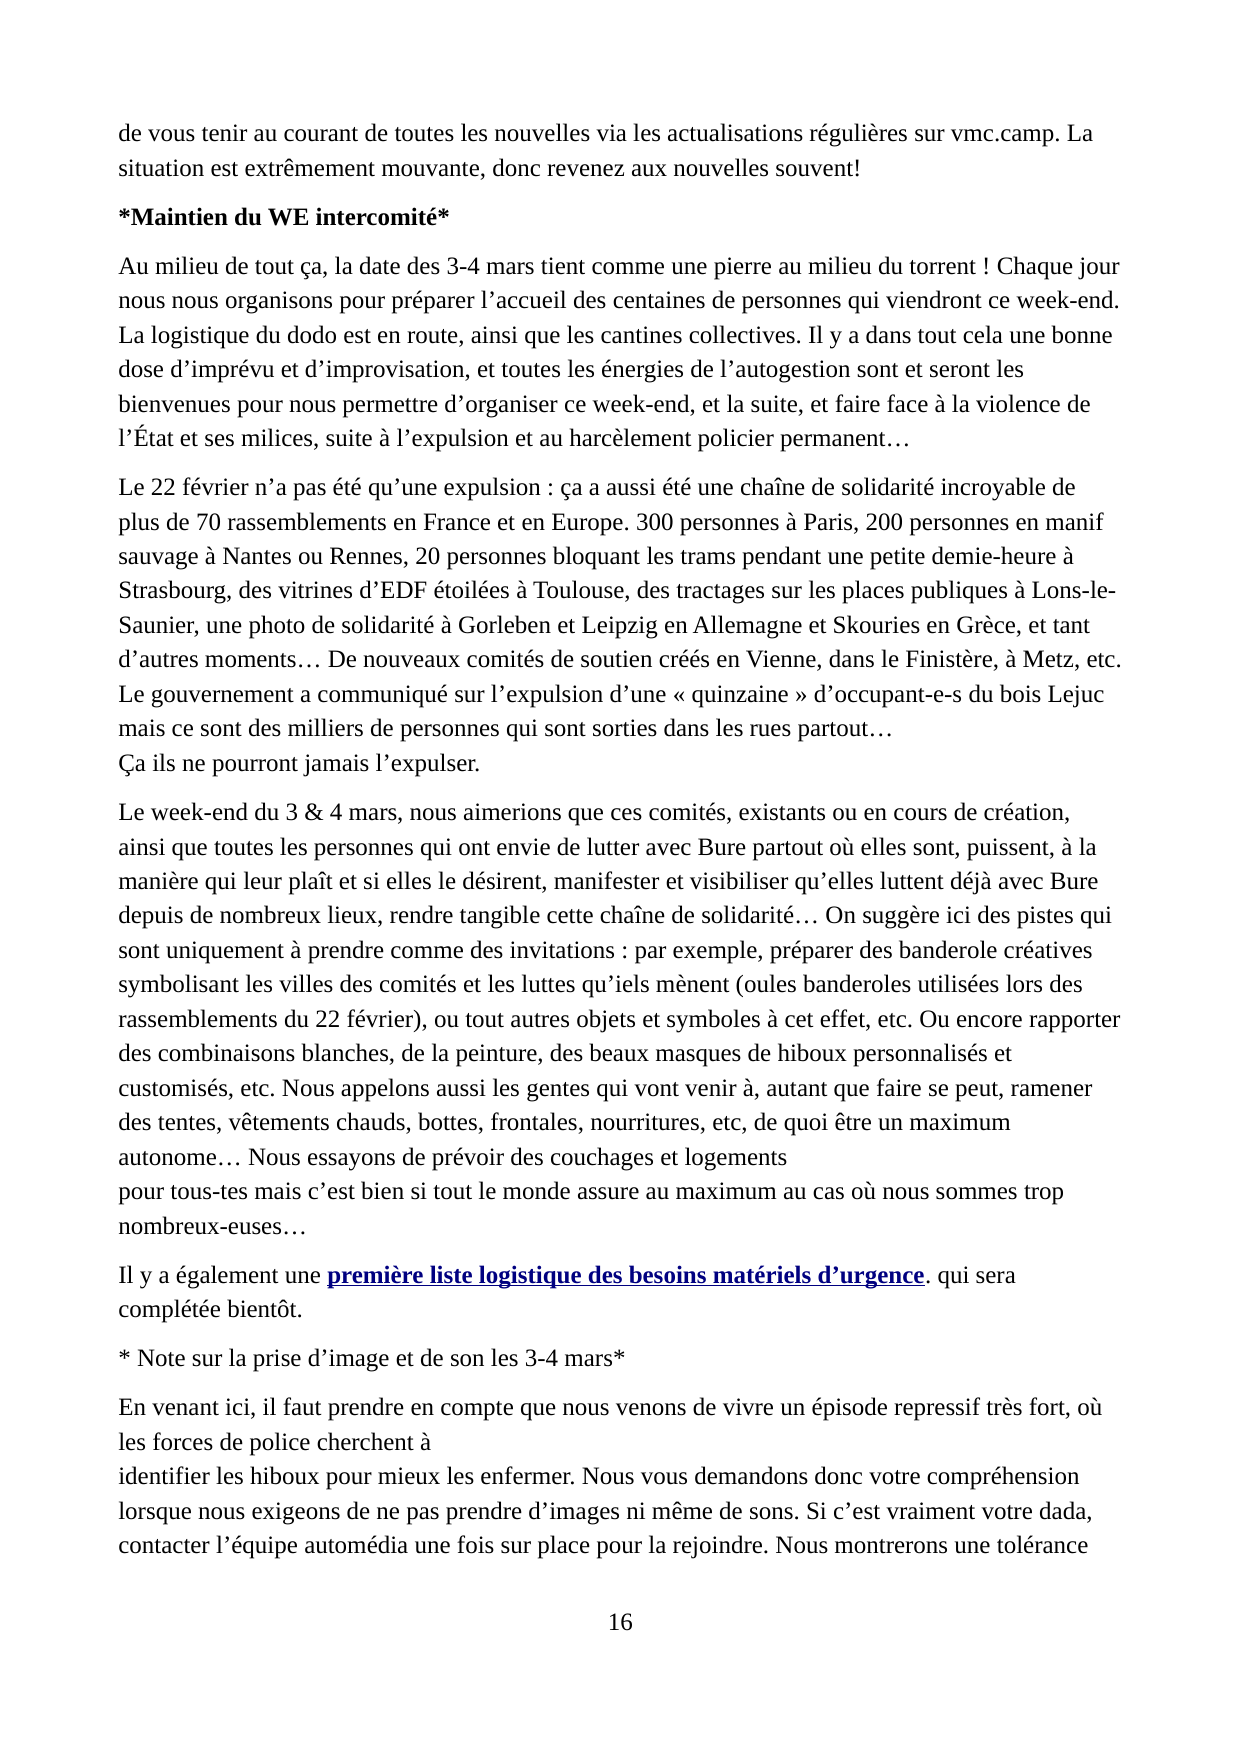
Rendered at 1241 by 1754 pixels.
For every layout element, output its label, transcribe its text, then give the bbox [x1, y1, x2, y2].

text * Note sur la prise d’image et de son les 3-4 mars* [118, 1343, 1122, 1372]
text Il y a également une première liste logistique des besoins matériels d’urgence. qui sera complétée bientôt. [118, 1260, 1122, 1323]
text Le 22 février n’a pas été qu’une expulsion : ça a aussi été une chaîne de solidarité incroyable de plus de 70 rassemblements en France et en Europe. 300 personnes à Paris, 200 personnes en manif sauvage à Nantes ou Rennes, 20 personnes bloquant les trams pendant une petite demie-heure à Strasbourg, des vitrines d’EDF étoilées à Toulouse, des tractages sur les places publiques à Lons-le-Saunier, une photo de solidarité à Gorleben et Leipzig en Allemagne et Skouries en Grèce, et tant d’autres moments… De nouveaux comités de soutien créés en Vienne, dans le Finistère, à Metz, etc. Le gouvernement a communiqué sur l’expulsion d’une « quinzaine » d’occupant-e-s du bois Lejuc mais ce sont des milliers de personnes qui sont sorties dans les rues partout… Ça ils ne pourront jamais l’expulser. [118, 472, 1122, 777]
text En venant ici, il faut prendre en compte que nous venons de vivre un épisode repressif très fort, où les forces de police cherchent à identifier les hiboux pour mieux les enfermer. Nous vous demandons donc votre compréhension lorsque nous exigeons de ne pas prendre d’images ni même de sons. Si c’est vraiment votre dada, contacter l’équipe automédia une fois sur place pour la rejoindre. Nous montrerons une tolérance [118, 1392, 1122, 1559]
text de vous tenir au courant de toutes les nouvelles via les actualisations régulières sur vmc.camp. La situation est extrêmement mouvante, donc revenez aux nouvelles souvent! [118, 118, 1122, 181]
text *Maintien du WE intercomité* [118, 202, 1122, 230]
text Au milieu de tout ça, la date des 3-4 mars tient comme une pierre au milieu du torrent ! Chaque jour nous nous organisons pour préparer l’accueil des centaines de personnes qui viendront ce week-end. La logistique du dodo est en route, ainsi que les cantines collectives. Il y a dans tout cela une bonne dose d’imprévu et d’improvisation, et toutes les énergies de l’autogestion sont et seront les bienvenues pour nous permettre d’organiser ce week-end, et la suite, et faire face à la violence de l’État et ses milices, suite à l’expulsion et au harcèlement policier permanent… [118, 251, 1122, 452]
text Le week-end du 3 & 4 mars, nous aimerions que ces comités, existants ou en cours de création, ainsi que toutes les personnes qui ont envie de lutter avec Bure partout où elles sont, puissent, à la manière qui leur plaît et si elles le désirent, manifester et visibiliser qu’elles luttent déjà avec Bure depuis de nombreux lieux, rendre tangible cette chaîne de solidarité… On suggère ici des pistes qui sont uniquement à prendre comme des invitations : par exemple, préparer des banderole créatives symbolisant les villes des comités et les luttes qu’iels mènent (oules banderoles utilisées lors des rassemblements du 22 février), ou tout autres objets et symboles à cet effet, etc. Ou encore rapporter des combinaisons blanches, de la peinture, des beaux masques de hiboux personnalisés et customisés, etc. Nous appelons aussi les gentes qui vont venir à, autant que faire se peut, ramener des tentes, vêtements chauds, bottes, frontales, nourritures, etc, de quoi être un maximum autonome… Nous essayons de prévoir des couchages et logements pour tous-tes mais c’est bien si tout le monde assure au maximum au cas où nous sommes trop nombreux-euses… [118, 797, 1122, 1239]
